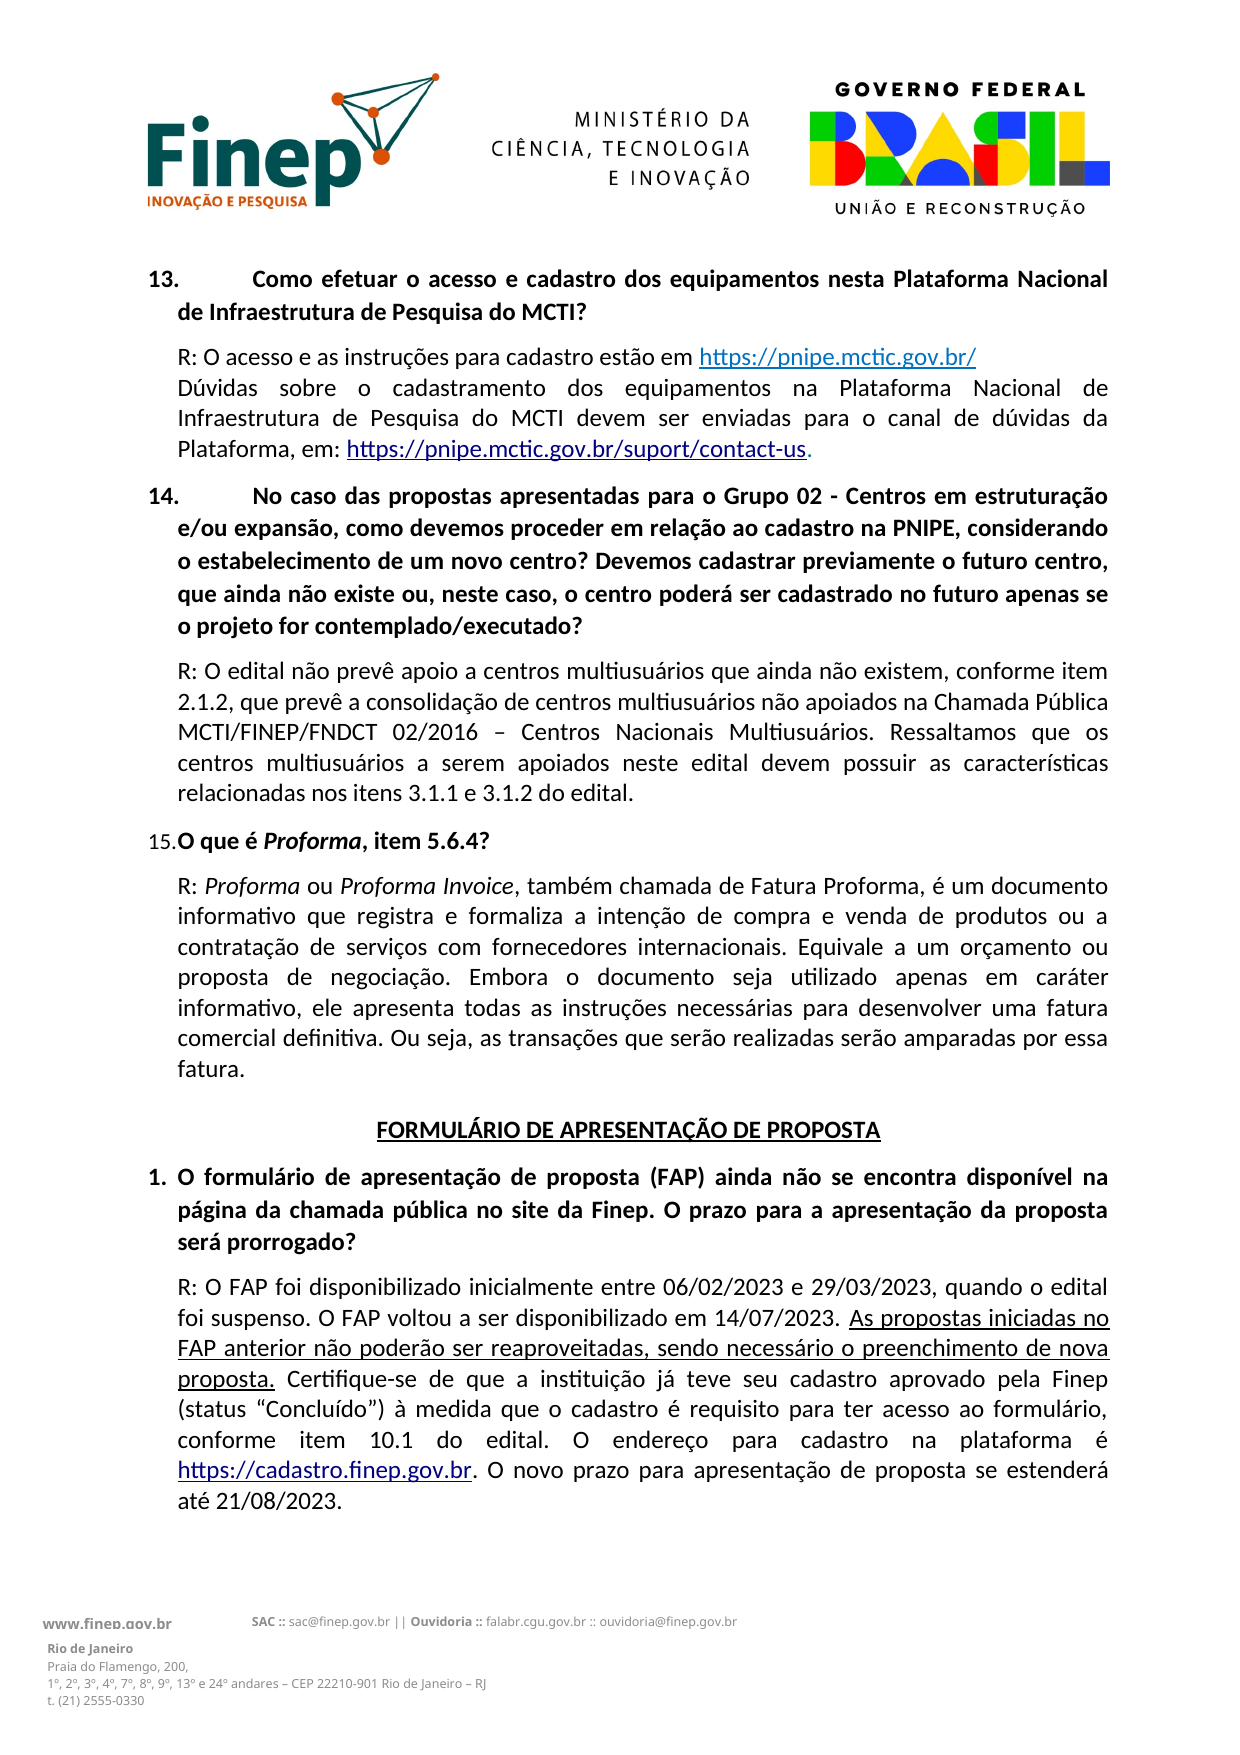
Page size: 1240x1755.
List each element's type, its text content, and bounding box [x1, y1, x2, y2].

text R: O edital não prevê apoio a centros multiusuários que ainda não existem, conforme item 2.1.2, que prevê a consolidação de centros multiusuários não apoiados na Chamada Pública MCTI/FINEP/FNDCT 02/2016 – Centros Nacionais Multiusuários. Ressaltamos que os centros multiusuários a serem apoiados neste edital devem possuir as características relacionadas nos itens 3.1.1 e 3.1.2 do edital. [177, 656, 1110, 808]
list No caso das propostas apresentadas para o Grupo 02 - Centros em estruturação e/ou expansão, como devemos proceder em relação ao cadastro na PNIPE, considerando o estabelecimento de um novo centro? Devemos cadastrar previamente o futuro centro, que ainda não existe ou, neste caso, o centro poderá ser cadastrado no futuro apenas se o projeto for contemplado/executado? [148, 480, 1110, 641]
list O que é Proforma, item 5.6.4? [148, 825, 1110, 855]
list Como efetuar o acesso e cadastro dos equipamentos nesta Plataforma Nacional de Infraestrutura de Pesquisa do MCTI? [148, 263, 1110, 327]
text Dúvidas sobre o cadastramento dos equipamentos na Plataforma Nacional de Infraestrutura de Pesquisa do MCTI devem ser enviadas para o canal de dúvidas da Plataforma, em: https://pnipe.mctic.gov.br/suport/contact-us. [177, 372, 1110, 463]
text R: O acesso e as instruções para cadastro estão em https://pnipe.mctic.gov.br/ [177, 341, 1110, 372]
text proposta. Certifique-se de que a instituição já teve seu cadastro aprovado pela Finep (status “Concluído”) à medida que o cadastro é requisito para ter acesso ao formulário, conforme item 10.1 do edital. O endereço para cadastro na plataforma é https://cadastro.finep.gov.br. O novo prazo para apresentação de proposta se estenderá até 21/08/2023. [177, 1360, 1110, 1516]
list O formulário de apresentação de proposta (FAP) ainda não se encontra disponível na página da chamada pública no site da Finep. O prazo para a apresentação da proposta será prorrogado? [148, 1161, 1110, 1257]
text R: O FAP foi disponibilizado inicialmente entre 06/02/2023 e 29/03/2023, quando o edital foi suspenso. O FAP voltou a ser disponibilizado em 14/07/2023. As propostas iniciadas no FAP anterior não poderão ser reaproveitadas, sendo necessário o preenchimento de nova [177, 1272, 1110, 1359]
text R: Proforma ou Proforma Invoice, também chamada de Fatura Proforma, é um documento informativo que registra e formaliza a intenção de compra e venda de produtos ou a contratação de serviços com fornecedores internacionais. Equivale a um orçamento ou proposta de negociação. Embora o documento seja utilizado apenas em caráter informativo, ele apresenta todas as instruções necessárias para desenvolver uma fatura comercial definitiva. Ou seja, as transações que serão realizadas serão amparadas por essa fatura. [177, 870, 1110, 1083]
text FORMULÁRIO DE APRESENTAÇÃO DE PROPOSTA [148, 1114, 1110, 1144]
